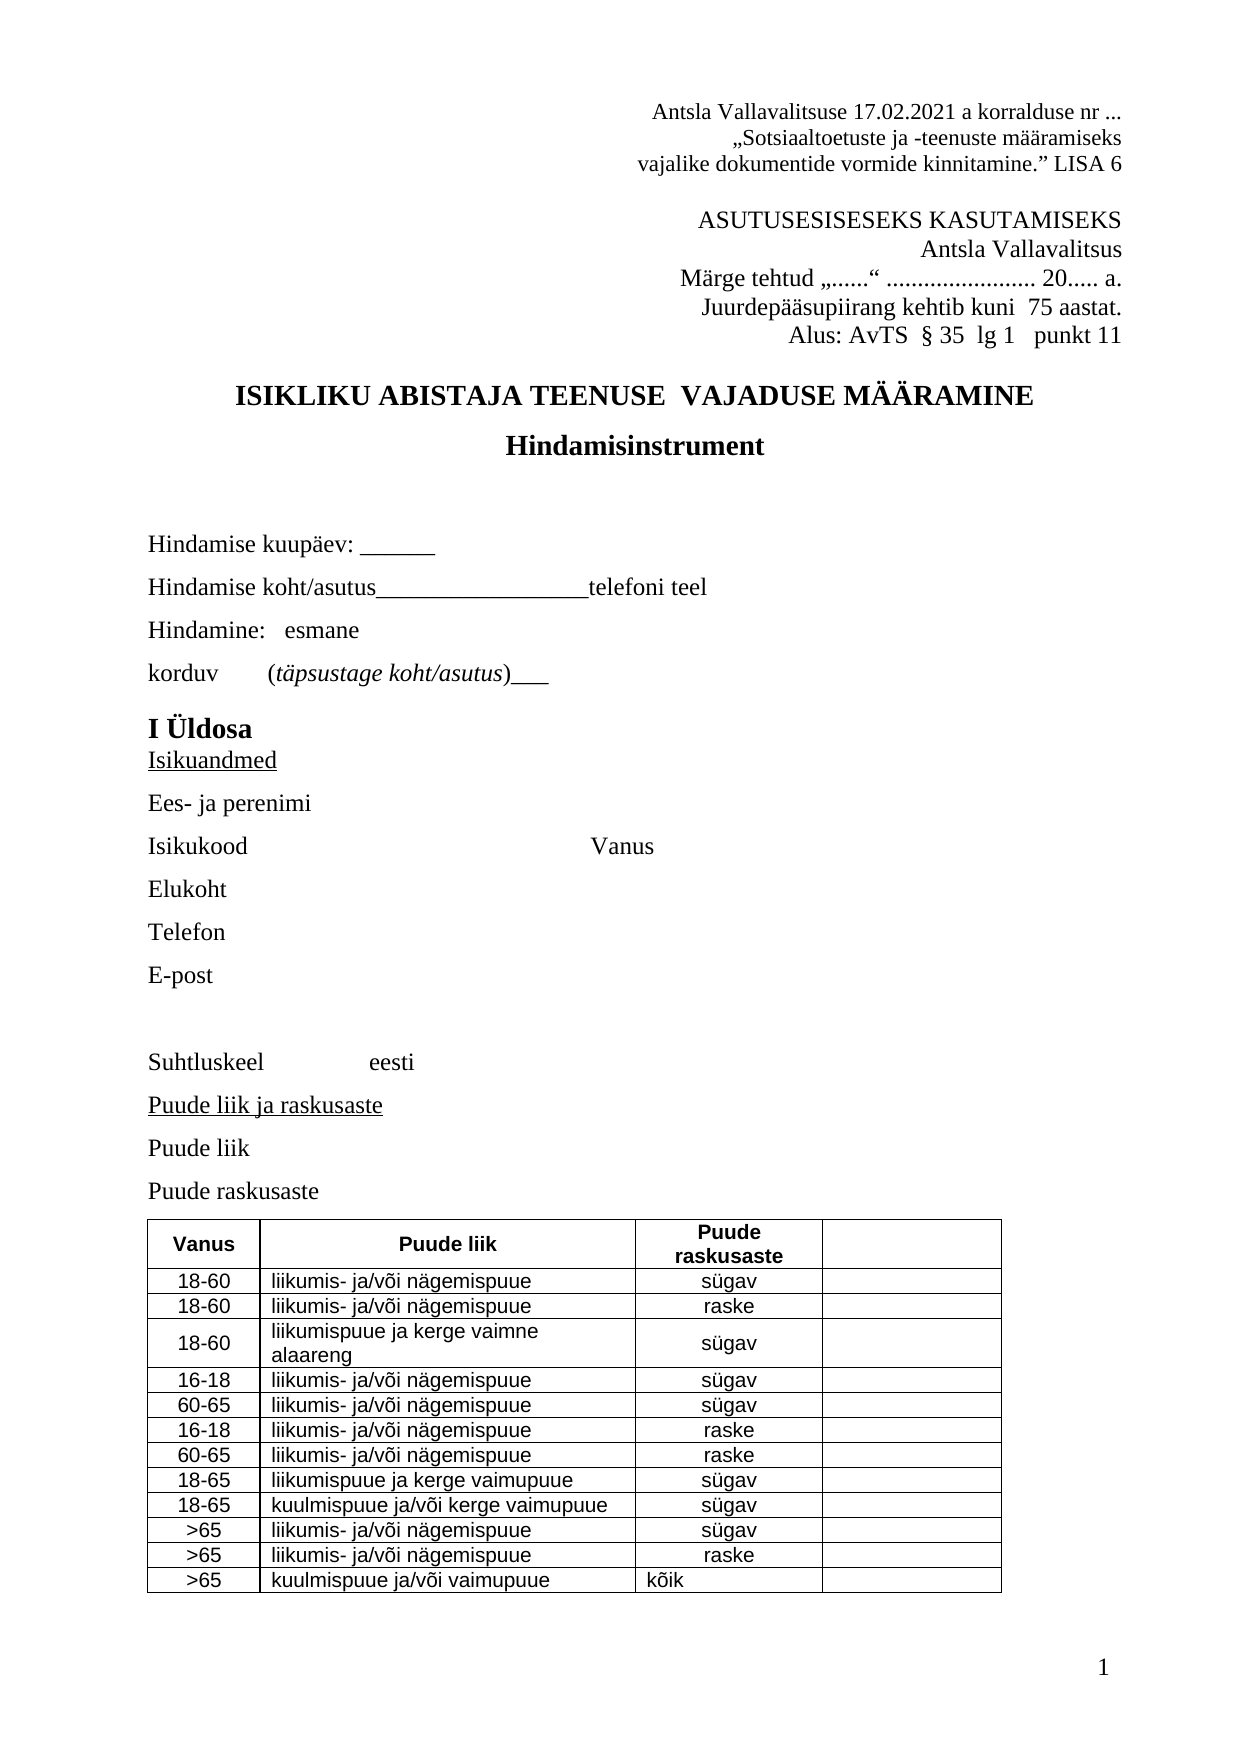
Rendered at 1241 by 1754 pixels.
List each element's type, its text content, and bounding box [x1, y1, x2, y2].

table_cell sügav [636, 1468, 822, 1492]
table_cell 60-65 [148, 1443, 259, 1467]
table_cell raske [636, 1543, 822, 1567]
table_cell sügav [636, 1493, 822, 1517]
table_cell sügav [636, 1368, 822, 1392]
table_cell liikumispuue ja kerge vaimupuue [261, 1468, 635, 1492]
text Antsla Vallavalitsus [148, 234, 1122, 263]
table_cell raske [636, 1294, 822, 1318]
table_header [823, 1220, 1001, 1268]
table_cell [823, 1493, 1001, 1517]
table_cell raske [636, 1418, 822, 1442]
table_cell [823, 1269, 1001, 1293]
table_cell kõik [636, 1568, 822, 1592]
table_cell [823, 1443, 1001, 1467]
table_cell [823, 1319, 1001, 1367]
table_cell raske [636, 1443, 822, 1467]
table_cell sügav [636, 1518, 822, 1542]
text korduv  (täpsustage koht/asutus)___ [148, 658, 1122, 687]
table_cell liikumis- ja/või nägemispuue [261, 1393, 635, 1417]
text Hindamine: esmane  [148, 615, 1122, 644]
table_header Puude liik [261, 1220, 635, 1268]
text Isikukood Vanus [148, 831, 1122, 860]
text Juurdepääsupiirang kehtib kuni 75 aastat. [148, 292, 1122, 321]
table_cell 16-18 [148, 1368, 259, 1392]
table_cell liikumis- ja/või nägemispuue [261, 1294, 635, 1318]
table_cell liikumis- ja/või nägemispuue [261, 1443, 635, 1467]
table_header Puude raskusaste [636, 1220, 822, 1268]
text Puude raskusaste [148, 1176, 1122, 1205]
table_cell 16-18 [148, 1418, 259, 1442]
table_cell >65 [148, 1543, 259, 1567]
table_cell 18-60 [148, 1294, 259, 1318]
text Isikuandmed [148, 745, 1122, 773]
text E-post [148, 960, 1122, 989]
table_cell kuulmispuue ja/või vaimupuue [261, 1568, 635, 1592]
table_header Vanus [148, 1220, 259, 1268]
text ISIKLIKU ABISTAJA TEENUSE VAJADUSE MÄÄRAMINE [148, 378, 1122, 412]
text ASUTUSESISESEKS KASUTAMISEKS [148, 206, 1122, 234]
table_cell [823, 1368, 1001, 1392]
table_cell [823, 1568, 1001, 1592]
table_cell 18-65 [148, 1468, 259, 1492]
table_cell [823, 1418, 1001, 1442]
table_cell 18-65 [148, 1493, 259, 1517]
table_cell sügav [636, 1319, 822, 1367]
text Elukoht [148, 874, 1122, 903]
table_cell liikumis- ja/või nägemispuue [261, 1269, 635, 1293]
text Hindamise kuupäev: ______ [148, 529, 1122, 558]
table_cell liikumis- ja/või nägemispuue [261, 1543, 635, 1567]
table_cell liikumis- ja/või nägemispuue [261, 1418, 635, 1442]
table_cell [823, 1393, 1001, 1417]
text I Üldosa [148, 711, 1122, 745]
text Suhtluskeel eesti [148, 1047, 1122, 1075]
text Antsla Vallavalitsuse 17.02.2021 a korralduse nr ... [148, 98, 1122, 124]
text Telefon [148, 917, 1122, 946]
table_cell [823, 1543, 1001, 1567]
table_cell kuulmispuue ja/või kerge vaimupuue [261, 1493, 635, 1517]
table_cell 60-65 [148, 1393, 259, 1417]
table_cell liikumispuue ja kerge vaimne alaareng [261, 1319, 635, 1367]
table_cell liikumis- ja/või nägemispuue [261, 1368, 635, 1392]
text vajalike dokumentide vormide kinnitamine.” LISA 6 [148, 151, 1122, 177]
table_cell [823, 1518, 1001, 1542]
table_cell [823, 1294, 1001, 1318]
table_cell >65 [148, 1518, 259, 1542]
table_cell 18-60 [148, 1269, 259, 1293]
table_cell liikumis- ja/või nägemispuue [261, 1518, 635, 1542]
text Puude liik [148, 1133, 1122, 1162]
text „Sotsiaaltoetuste ja -teenuste määramiseks [148, 124, 1122, 151]
table_cell sügav [636, 1393, 822, 1417]
table_cell sügav [636, 1269, 822, 1293]
text Hindamisinstrument [148, 428, 1122, 462]
text Hindamise koht/asutus_________________telefoni teel [148, 572, 1122, 601]
table_cell 18-60 [148, 1319, 259, 1367]
text Ees- ja perenimi [148, 788, 1122, 817]
text Alus: AvTS § 35 lg 1 punkt 11 [148, 321, 1122, 349]
table_cell [823, 1468, 1001, 1492]
text Puude liik ja raskusaste [148, 1090, 1122, 1118]
table_cell >65 [148, 1568, 259, 1592]
text Märge tehtud „......“ ........................ 20..... a. [148, 263, 1122, 292]
